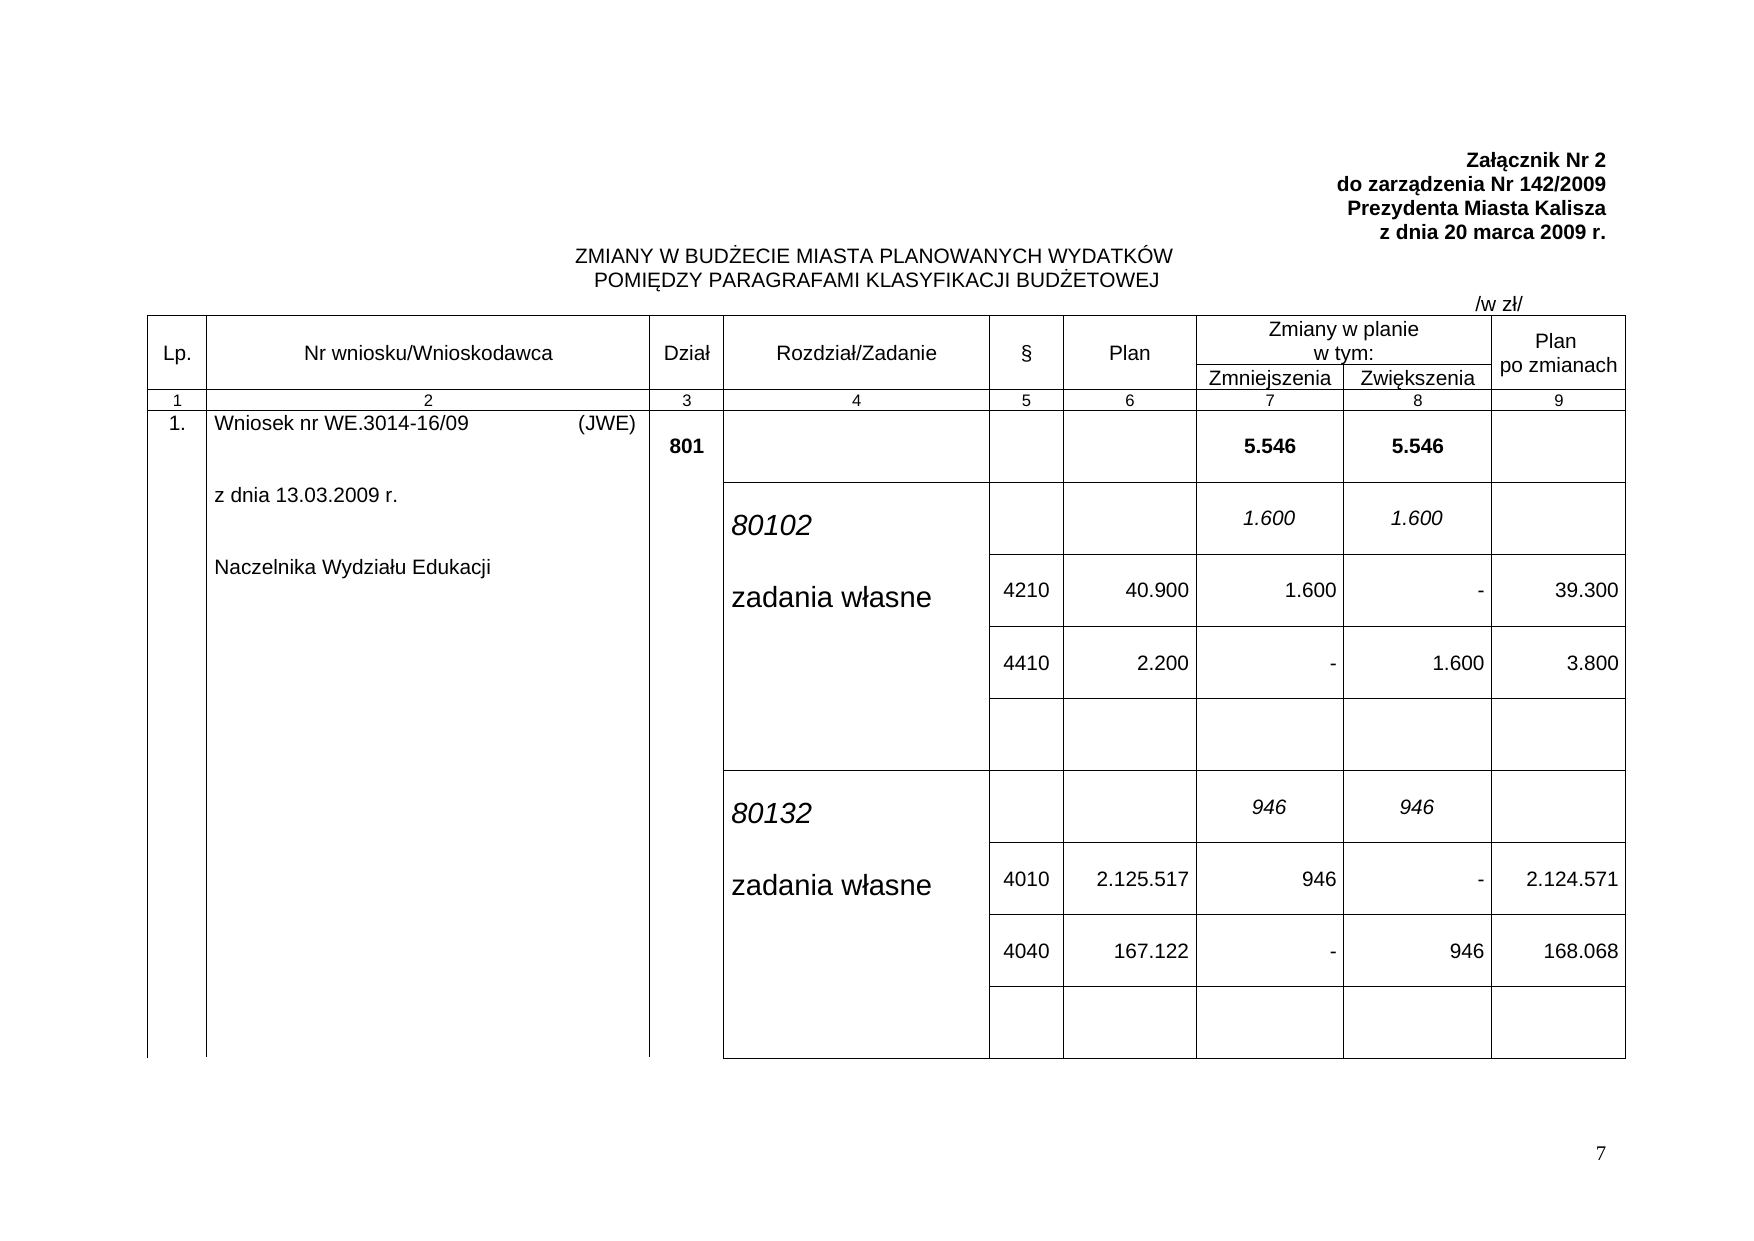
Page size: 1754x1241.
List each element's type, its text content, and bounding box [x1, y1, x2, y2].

table_cell [148, 842, 206, 914]
text Załącznik Nr 2 [148, 148, 1606, 172]
table_cell [1344, 987, 1491, 1058]
table_cell [724, 986, 989, 1058]
table_cell 9 [1492, 390, 1625, 409]
table_cell 1.600 [1344, 483, 1491, 554]
table_cell 4210 [990, 555, 1063, 626]
table_cell zadania własne [724, 842, 989, 914]
table_cell [1492, 411, 1625, 482]
table_cell [207, 914, 649, 986]
table_cell 946 [1197, 843, 1343, 914]
table_cell [724, 698, 989, 770]
table_cell 5 [990, 390, 1063, 409]
table_cell [1492, 771, 1625, 842]
table_cell [1064, 411, 1196, 482]
table_header Zmiany w planie w tym: [1197, 316, 1491, 364]
table_cell 1 [148, 390, 206, 409]
table_cell 4010 [990, 843, 1063, 914]
table_cell 5.546 [1344, 411, 1491, 482]
table_header Lp. [148, 316, 206, 389]
table_cell 946 [1197, 771, 1343, 842]
table_cell 40.900 [1064, 555, 1196, 626]
subtitle ZMIANY W BUDŻECIE MIASTA PLANOWANYCH WYDATKÓW [148, 243, 1606, 267]
text POMIĘDZY PARAGRAFAMI KLASYFIKACJI BUDŻETOWEJ [148, 267, 1606, 291]
table_cell [207, 626, 649, 698]
table_cell 946 [1344, 771, 1491, 842]
table_cell [990, 699, 1063, 770]
table_cell [1064, 987, 1196, 1058]
table_cell [1492, 987, 1625, 1058]
text z dnia 20 marca 2009 r. [148, 219, 1606, 243]
table_cell 1.600 [1344, 627, 1491, 698]
table_cell Zmniejszenia [1197, 365, 1343, 389]
table_cell [1344, 699, 1491, 770]
table_cell Naczelnika Wydziału Edukacji [207, 554, 649, 626]
table_cell [148, 626, 206, 698]
table_cell z dnia 13.03.2009 r. [207, 482, 649, 554]
table_header Dział [650, 316, 723, 389]
table_cell 1.600 [1197, 483, 1343, 554]
table_cell [1197, 987, 1343, 1058]
table_cell [650, 554, 723, 626]
table_cell zadania własne [724, 554, 989, 626]
table_cell [1197, 699, 1343, 770]
table_cell - [1197, 627, 1343, 698]
table_cell [148, 986, 207, 1058]
table_cell [650, 842, 723, 914]
table_cell [650, 770, 723, 842]
table_cell [650, 914, 723, 986]
table_cell [1064, 699, 1196, 770]
table_cell [207, 842, 649, 914]
table_cell [650, 698, 723, 770]
table_cell 1.600 [1197, 555, 1343, 626]
table_header Plan [1064, 316, 1196, 389]
table_header Plan po zmianach [1492, 316, 1625, 389]
table_cell [990, 411, 1063, 482]
table_cell [650, 986, 723, 1058]
table_cell [650, 626, 723, 698]
table_cell 7 [1197, 390, 1343, 409]
table_cell 2.200 [1064, 627, 1196, 698]
table_cell [1064, 771, 1196, 842]
table_cell 3.800 [1492, 627, 1625, 698]
table_cell [207, 770, 649, 842]
table_cell [1492, 483, 1625, 554]
table_cell Zwiększenia [1344, 365, 1491, 389]
table_cell 4410 [990, 627, 1063, 698]
table_cell [148, 482, 206, 554]
table_cell [148, 770, 206, 842]
table_header § [990, 316, 1063, 389]
table_cell [1064, 483, 1196, 554]
table_cell 801 [650, 411, 723, 482]
table_cell 4040 [990, 915, 1063, 986]
text do zarządzenia Nr 142/2009 [148, 172, 1606, 196]
table_cell - [1344, 555, 1491, 626]
table_cell 168.068 [1492, 915, 1625, 986]
table_cell 3 [650, 390, 723, 409]
table_cell [148, 554, 206, 626]
subtitle Prezydenta Miasta Kalisza [148, 196, 1606, 219]
table_cell - [1197, 915, 1343, 986]
table_cell 80132 [724, 771, 989, 842]
table_cell 2 [207, 390, 649, 409]
table_cell 167.122 [1064, 915, 1196, 986]
table_cell 6 [1064, 390, 1196, 409]
table_cell [148, 698, 206, 770]
table_cell [207, 986, 650, 1058]
table_cell [1492, 699, 1625, 770]
table_header Rozdział/Zadanie [724, 316, 989, 389]
table_header Nr wniosku/Wnioskodawca [207, 316, 649, 389]
table_cell 80102 [724, 483, 989, 554]
table_cell 2.124.571 [1492, 843, 1625, 914]
table_cell 8 [1344, 390, 1491, 409]
table_cell 5.546 [1197, 411, 1343, 482]
table_cell 39.300 [1492, 555, 1625, 626]
table_cell [650, 482, 723, 554]
table_cell 1. [148, 411, 206, 482]
table_cell 2.125.517 [1064, 843, 1196, 914]
table_cell 4 [724, 390, 989, 409]
table_cell [724, 914, 989, 986]
table_cell [990, 483, 1063, 554]
text /w zł/ [148, 291, 1606, 315]
table_cell [207, 698, 649, 770]
table_cell [990, 987, 1063, 1058]
table_cell [724, 411, 989, 482]
table_cell 946 [1344, 915, 1491, 986]
table_cell [148, 914, 206, 986]
table_cell Wniosek nr WE.3014-16/09 (JWE) [207, 411, 649, 482]
table_cell [724, 626, 989, 698]
table_cell - [1344, 843, 1491, 914]
table_cell [990, 771, 1063, 842]
